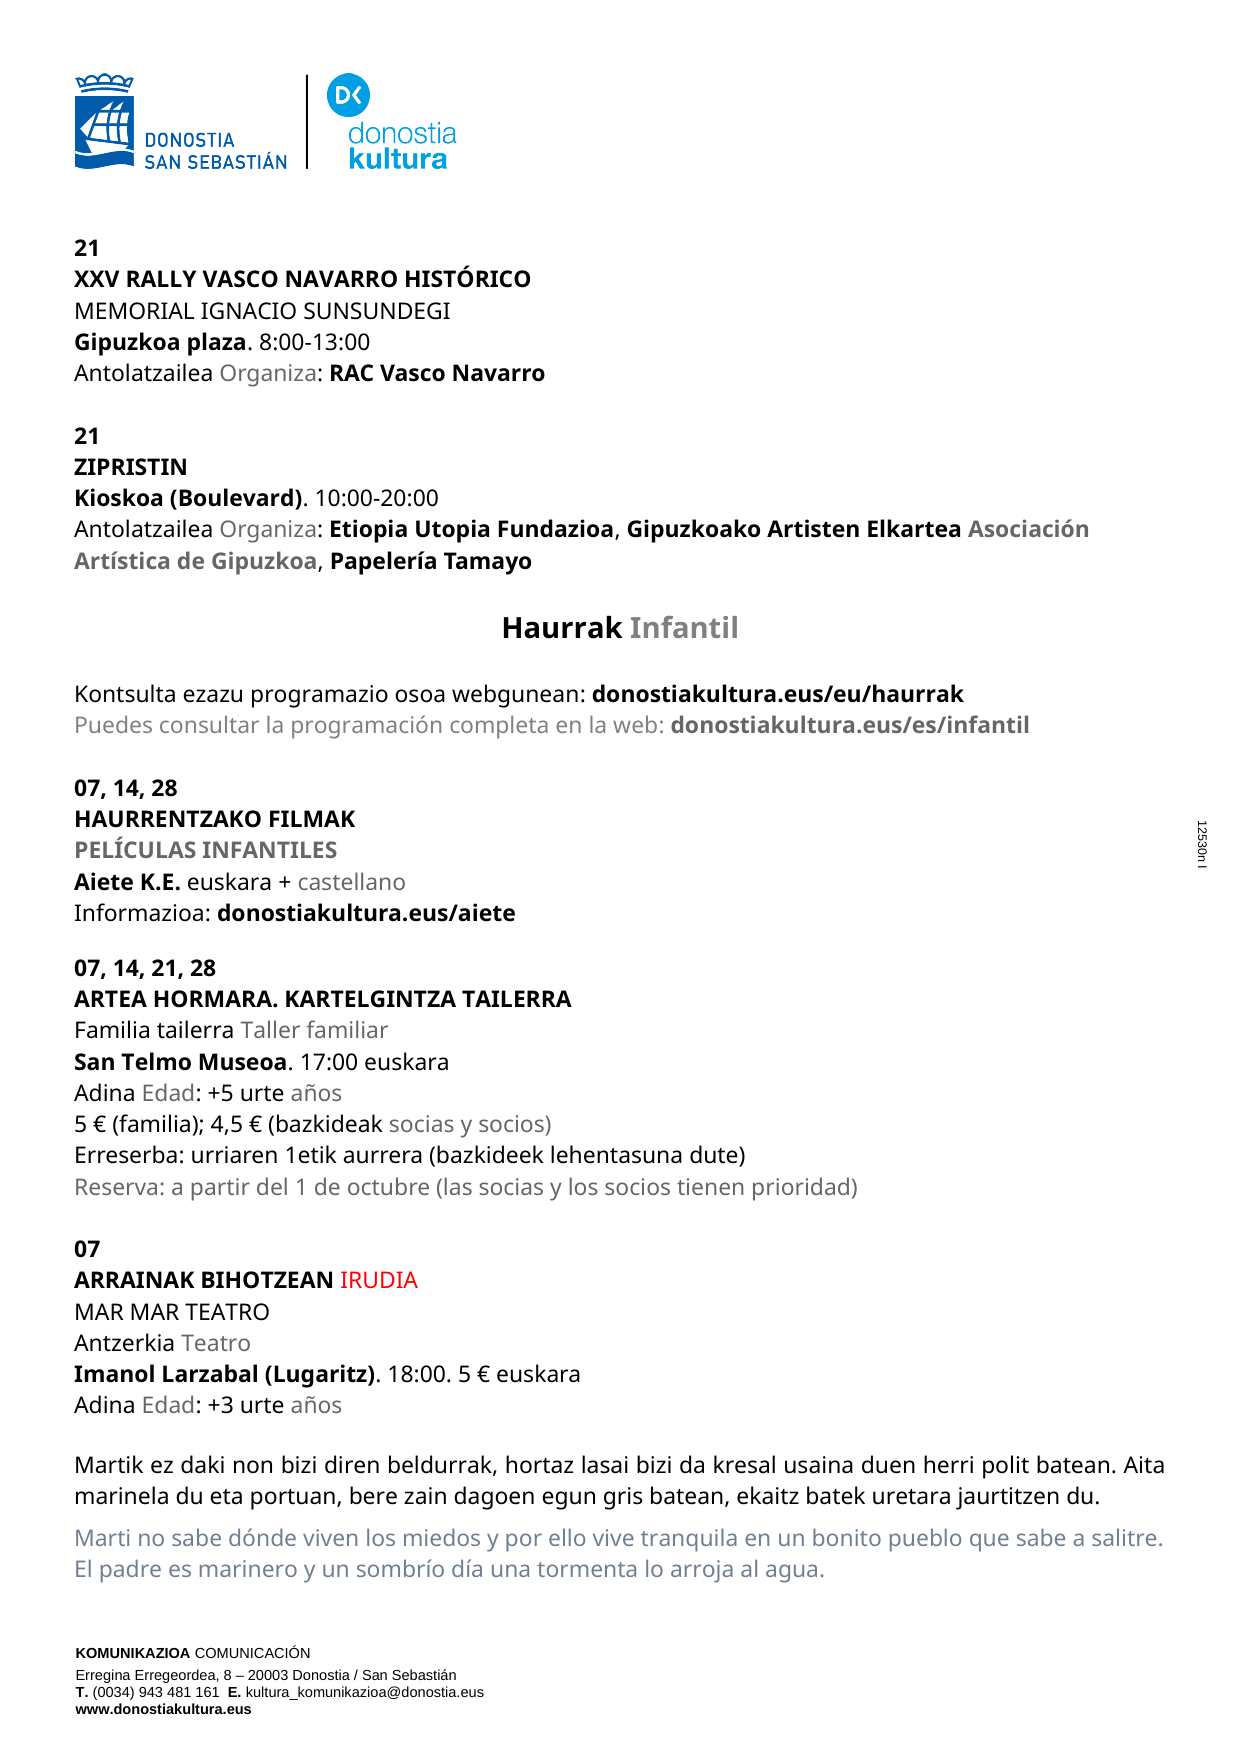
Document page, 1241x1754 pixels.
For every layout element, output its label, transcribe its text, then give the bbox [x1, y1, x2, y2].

text 07 [74, 1233, 1166, 1264]
text Puedes consultar la programación completa en la web: donostiakultura.eus/es/infantil [74, 709, 1166, 741]
text Antolatzailea Organiza: Etiopia Utopia Fundazioa, Gipuzkoako Artisten Elkartea Asociación Artística de Gipuzkoa, Papelería Tamayo [74, 513, 1166, 576]
text zipriStiN [74, 451, 1166, 482]
picture [337, 87, 349, 103]
text Aiete K.E. euskara + castellano [74, 866, 1166, 897]
text Adina Edad: +5 urte años [74, 1077, 1166, 1108]
text 21 [74, 232, 1166, 263]
text Antzerkia Teatro [74, 1327, 1166, 1358]
subtitle Informazioa: donostiakultura.eus/aiete [74, 897, 1166, 928]
subtitle Marti no sabe dónde viven los miedos y por ello vive tranquila en un bonito pueblo que sabe a salitre. El padre es marinero y un sombrío día una tormenta lo arroja al agua. [74, 1522, 1166, 1584]
text Kontsulta ezazu programazio osoa webgunean: donostiakultura.eus/eu/haurrak [74, 678, 1166, 709]
subtitle Adina Edad: +3 urte años [74, 1389, 1166, 1421]
text Gipuzkoa plaza. 8:00-13:00 [74, 326, 1166, 357]
text Haurrak Infantil [74, 607, 1166, 647]
picture [75, 73, 457, 169]
text Familia tailerra Taller familiar [74, 1014, 1166, 1046]
text 07, 14, 28 [74, 772, 1166, 803]
subtitle Erreserba: urriaren 1etik aurrera (bazkideek lehentasuna dute) [74, 1139, 1166, 1171]
text MAR MAR TEATRO [74, 1296, 1166, 1327]
text Imanol Larzabal (Lugaritz). 18:00. 5 € euskara [74, 1358, 1166, 1389]
text Antolatzailea Organiza: RAC Vasco Navarro [74, 357, 1166, 388]
text ARTEA HORMARA. KARTELGINTZA TAILERRA [74, 983, 1166, 1014]
text xxv rally vasco navarro histórico [74, 263, 1166, 294]
subtitle Reserva: a partir del 1 de octubre (las socias y los socios tienen prioridad) [74, 1171, 1166, 1202]
text San Telmo Museoa. 17:00 euskara [74, 1046, 1166, 1077]
text memorial ignacio sunsundegi [74, 294, 1166, 326]
text ARRAINAK BIHOTZEAN IRUDIA [74, 1264, 1166, 1296]
text 5 € (familia); 4,5 € (bazkideak socias y socios) [74, 1108, 1166, 1139]
text Martik ez daki non bizi diren beldurrak, hortaz lasai bizi da kresal usaina duen herri polit batean. Aita marinela du eta portuan, bere zain dagoen egun gris batean, ekaitz batek uretara jaurtitzen du. [74, 1449, 1166, 1511]
text Kioskoa (Boulevard). 10:00-20:00 [74, 482, 1166, 513]
text haurrentzako filmak [74, 803, 1166, 834]
text películas infantiles [74, 834, 1166, 866]
picture [353, 87, 360, 103]
text 07, 14, 21, 28 [74, 952, 1166, 983]
text 21 [74, 419, 1166, 451]
